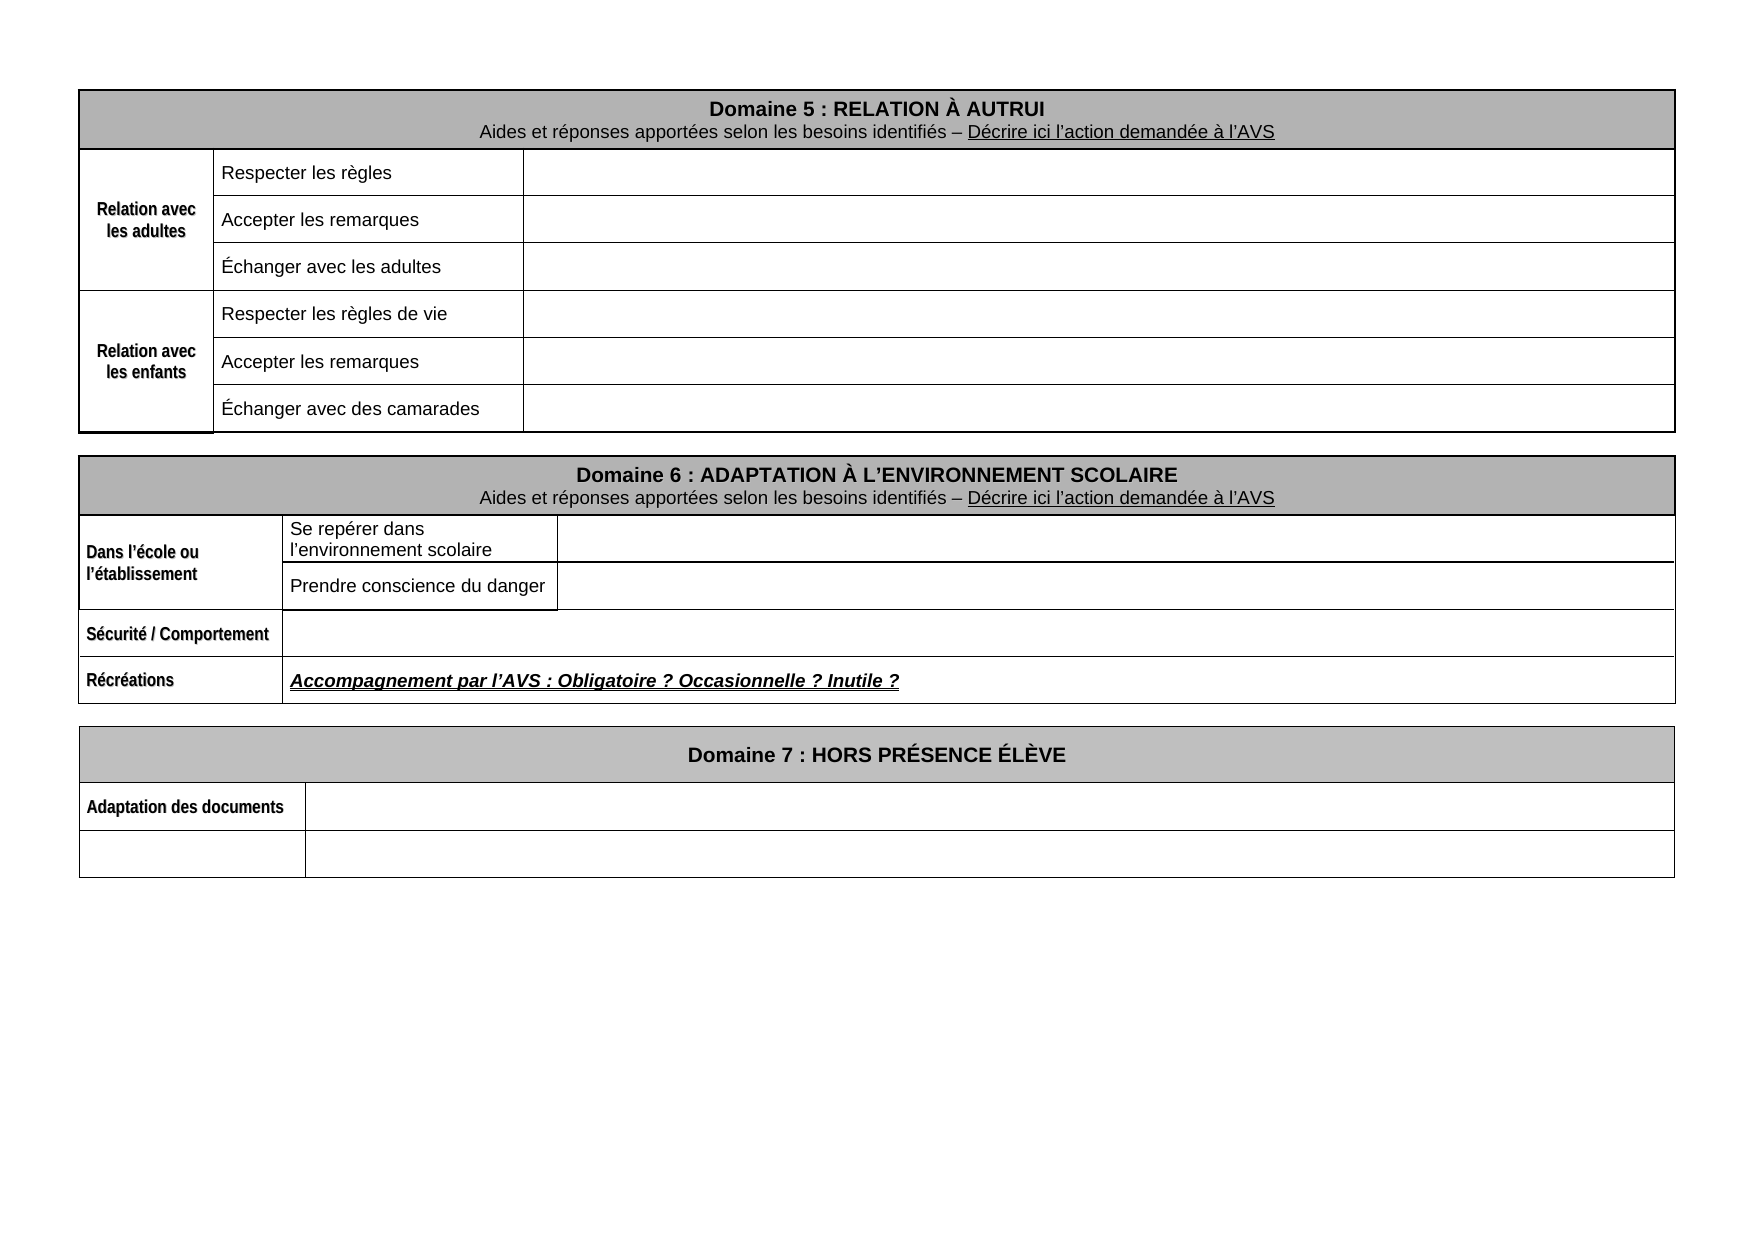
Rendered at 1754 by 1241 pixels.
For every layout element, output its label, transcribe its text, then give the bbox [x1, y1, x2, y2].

table_cell [80, 831, 305, 877]
table_cell [306, 783, 1674, 829]
table_cell [283, 609, 1675, 656]
table_cell [306, 831, 1674, 877]
table_cell Sécurité / Comportement [79, 610, 282, 656]
table_cell [524, 291, 1674, 337]
table_cell Prendre conscience du danger [283, 563, 557, 609]
table_cell Respecter les règles [214, 150, 523, 195]
table_cell Échanger avec des camarades [214, 385, 523, 431]
table_cell [524, 385, 1674, 431]
table_cell Échanger avec les adultes [214, 243, 523, 289]
table_cell [558, 561, 1675, 609]
table_cell Adaptation des documents [80, 783, 305, 829]
table_header Domaine 6 : ADAPTATION À L’ENVIRONNEMENT SCOLAIRE Aides et réponses apportées selon les besoins identifiés – Décrire ici l’action demandée à l’AVS [80, 457, 1674, 514]
table_header Domaine 5 : RELATION À AUTRUI Aides et réponses apportées selon les besoins identifiés – Décrire ici l’action demandée à l’AVS [80, 91, 1674, 148]
table_cell Accepter les remarques [214, 196, 523, 242]
table_cell Se repérer dans l’environnement scolaire [283, 516, 557, 561]
table_header Domaine 7 : HORS PRÉSENCE ÉLÈVE [80, 727, 1674, 782]
table_cell [524, 338, 1674, 384]
table_cell [524, 150, 1674, 195]
table_cell Dans l’école ou l’établissement [80, 516, 282, 609]
table_cell Relation avec les adultes [80, 150, 213, 289]
table_cell Respecter les règles de vie [214, 291, 523, 337]
table_cell Accompagnement par l’AVS : Obligatoire ? Occasionnelle ? Inutile ? [283, 656, 1675, 703]
table_cell Relation avec les enfants [80, 291, 213, 431]
table_cell [524, 243, 1674, 289]
table_cell [558, 516, 1675, 561]
table_cell Accepter les remarques [214, 338, 523, 384]
table_cell Récréations [79, 656, 282, 703]
table_cell [524, 196, 1674, 242]
